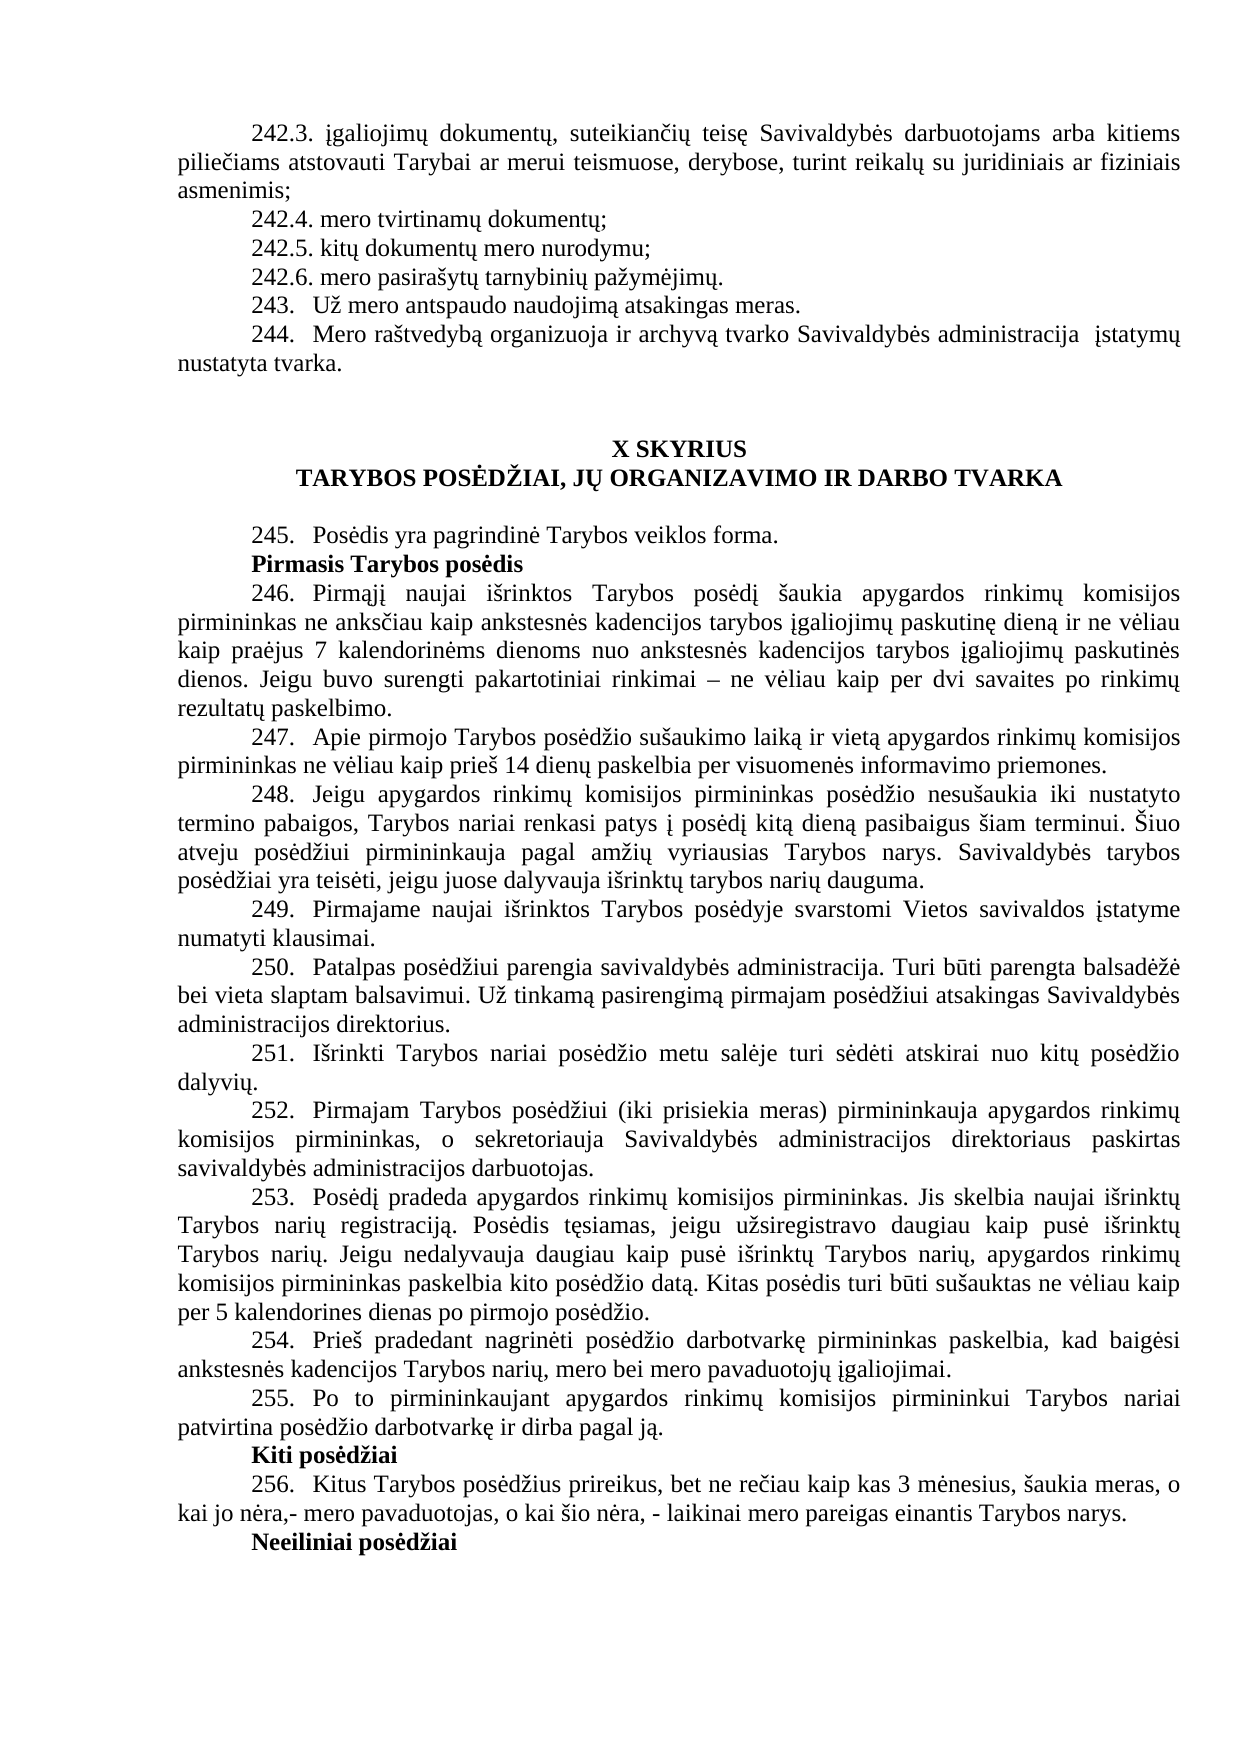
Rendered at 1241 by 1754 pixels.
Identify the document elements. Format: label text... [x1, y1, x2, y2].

text X SKYRIUS [177, 434, 1181, 463]
text Kiti posėdžiai [177, 1441, 1181, 1469]
text 252. Pirmajam Tarybos posėdžiui (iki prisiekia meras) pirmininkauja apygardos rinkimų komisijos pirmininkas, o sekretoriauja Savivaldybės administracijos direktoriaus paskirtas savivaldybės administracijos darbuotojas. [177, 1096, 1181, 1182]
text 244. Mero raštvedybą organizuoja ir archyvą tvarko Savivaldybės administracija įstatymų nustatyta tvarka. [177, 319, 1181, 377]
text 250. Patalpas posėdžiui parengia savivaldybės administracija. Turi būti parengta balsadėžė bei vieta slaptam balsavimui. Už tinkamą pasirengimą pirmajam posėdžiui atsakingas Savivaldybės administracijos direktorius. [177, 952, 1181, 1038]
text 242.3. įgaliojimų dokumentų, suteikiančių teisę Savivaldybės darbuotojams arba kitiems piliečiams atstovauti Tarybai ar merui teismuose, derybose, turint reikalų su juridiniais ar fiziniais asmenimis; [177, 118, 1181, 204]
text TARYBOS POSĖDŽIAI, JŲ ORGANIZAVIMO IR DARBO TVARKA [177, 463, 1181, 492]
text 248. Jeigu apygardos rinkimų komisijos pirmininkas posėdžio nesušaukia iki nustatyto termino pabaigos, Tarybos nariai renkasi patys į posėdį kitą dieną pasibaigus šiam terminui. Šiuo atveju posėdžiui pirmininkauja pagal amžių vyriausias Tarybos narys. Savivaldybės tarybos posėdžiai yra teisėti, jeigu juose dalyvauja išrinktų tarybos narių dauguma. [177, 779, 1181, 894]
text 256. Kitus Tarybos posėdžius prireikus, bet ne rečiau kaip kas 3 mėnesius, šaukia meras, o kai jo nėra,- mero pavaduotojas, o kai šio nėra, - laikinai mero pareigas einantis Tarybos narys. [177, 1469, 1181, 1527]
text 243. Už mero antspaudo naudojimą atsakingas meras. [177, 291, 1181, 319]
text 246. Pirmąjį naujai išrinktos Tarybos posėdį šaukia apygardos rinkimų komisijos pirmininkas ne anksčiau kaip ankstesnės kadencijos tarybos įgaliojimų paskutinę dieną ir ne vėliau kaip praėjus 7 kalendorinėms dienoms nuo ankstesnės kadencijos tarybos įgaliojimų paskutinės dienos. Jeigu buvo surengti pakartotiniai rinkimai – ne vėliau kaip per dvi savaites po rinkimų rezultatų paskelbimo. [177, 578, 1181, 722]
text 245. Posėdis yra pagrindinė Tarybos veiklos forma. [177, 521, 1181, 549]
text 255. Po to pirmininkaujant apygardos rinkimų komisijos pirmininkui Tarybos nariai patvirtina posėdžio darbotvarkę ir dirba pagal ją. [177, 1383, 1181, 1441]
text 247. Apie pirmojo Tarybos posėdžio sušaukimo laiką ir vietą apygardos rinkimų komisijos pirmininkas ne vėliau kaip prieš 14 dienų paskelbia per visuomenės informavimo priemones. [177, 722, 1181, 779]
text 242.4. mero tvirtinamų dokumentų; [177, 204, 1181, 233]
text 253. Posėdį pradeda apygardos rinkimų komisijos pirmininkas. Jis skelbia naujai išrinktų Tarybos narių registraciją. Posėdis tęsiamas, jeigu užsiregistravo daugiau kaip pusė išrinktų Tarybos narių. Jeigu nedalyvauja daugiau kaip pusė išrinktų Tarybos narių, apygardos rinkimų komisijos pirmininkas paskelbia kito posėdžio datą. Kitas posėdis turi būti sušauktas ne vėliau kaip per 5 kalendorines dienas po pirmojo posėdžio. [177, 1182, 1181, 1326]
text 242.5. kitų dokumentų mero nurodymu; [177, 233, 1181, 262]
text 251. Išrinkti Tarybos nariai posėdžio metu salėje turi sėdėti atskirai nuo kitų posėdžio dalyvių. [177, 1038, 1181, 1096]
text 254. Prieš pradedant nagrinėti posėdžio darbotvarkę pirmininkas paskelbia, kad baigėsi ankstesnės kadencijos Tarybos narių, mero bei mero pavaduotojų įgaliojimai. [177, 1326, 1181, 1383]
text 249. Pirmajame naujai išrinktos Tarybos posėdyje svarstomi Vietos savivaldos įstatyme numatyti klausimai. [177, 894, 1181, 952]
text 242.6. mero pasirašytų tarnybinių pažymėjimų. [177, 262, 1181, 291]
text Pirmasis Tarybos posėdis [177, 549, 1181, 578]
text Neeiliniai posėdžiai [177, 1527, 1181, 1556]
